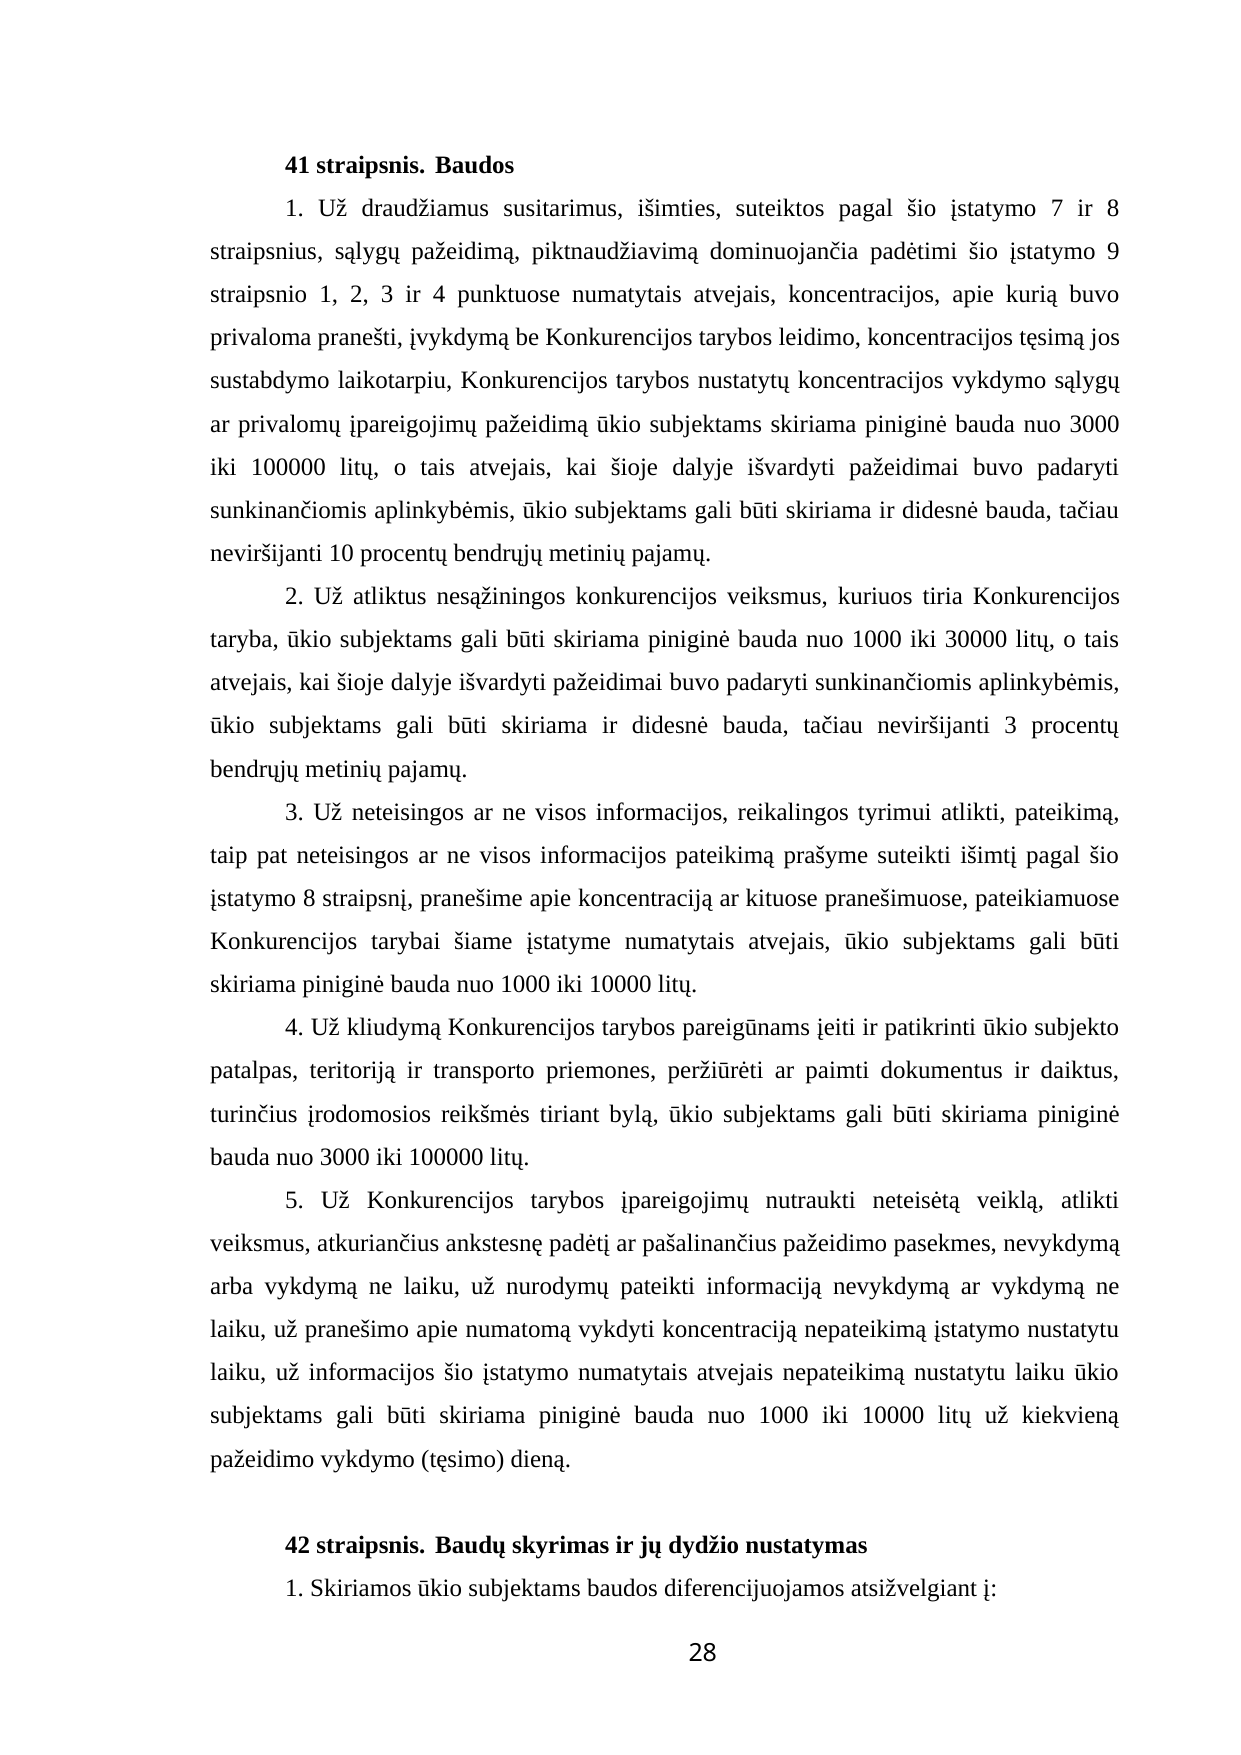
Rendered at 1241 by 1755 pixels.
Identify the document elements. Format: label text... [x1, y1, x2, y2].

text 4. Už kliudymą Konkurencijos tarybos pareigūnams įeiti ir patikrinti ūkio subjekto patalpas, teritoriją ir transporto priemones, peržiūrėti ar paimti dokumentus ir daiktus, turinčius įrodomosios reikšmės tiriant bylą, ūkio subjektams gali būti skiriama piniginė bauda nuo 3000 iki 100000 litų. [210, 1012, 1120, 1171]
text 5. Už Konkurencijos tarybos įpareigojimų nutraukti neteisėtą veiklą, atlikti veiksmus, atkuriančius ankstesnę padėtį ar pašalinančius pažeidimo pasekmes, nevykdymą arba vykdymą ne laiku, už nurodymų pateikti informaciją nevykdymą ar vykdymą ne laiku, už pranešimo apie numatomą vykdyti koncentraciją nepateikimą įstatymo nustatytu laiku, už informacijos šio įstatymo numatytais atvejais nepateikimą nustatytu laiku ūkio subjektams gali būti skiriama piniginė bauda nuo 1000 iki 10000 litų už kiekvieną pažeidimo vykdymo (tęsimo) dieną. [210, 1185, 1120, 1472]
text 3. Už neteisingos ar ne visos informacijos, reikalingos tyrimui atlikti, pateikimą, taip pat neteisingos ar ne visos informacijos pateikimą prašyme suteikti išimtį pagal šio įstatymo 8 straipsnį, pranešime apie koncentraciją ar kituose pranešimuose, pateikiamuose Konkurencijos tarybai šiame įstatyme numatytais atvejais, ūkio subjektams gali būti skiriama piniginė bauda nuo 1000 iki 10000 litų. [210, 797, 1120, 998]
text 1. Skiriamos ūkio subjektams baudos diferencijuojamos atsižvelgiant į: [210, 1573, 1120, 1602]
text 42 straipsnis. Baudų skyrimas ir jų dydžio nustatymas [210, 1530, 1120, 1559]
text 41 straipsnis. Baudos [210, 150, 1120, 179]
text 2. Už atliktus nesąžiningos konkurencijos veiksmus, kuriuos tiria Konkurencijos taryba, ūkio subjektams gali būti skiriama piniginė bauda nuo 1000 iki 30000 litų, o tais atvejais, kai šioje dalyje išvardyti pažeidimai buvo padaryti sunkinančiomis aplinkybėmis, ūkio subjektams gali būti skiriama ir didesnė bauda, tačiau neviršijanti 3 procentų bendrųjų metinių pajamų. [210, 581, 1120, 782]
text 1. Už draudžiamus susitarimus, išimties, suteiktos pagal šio įstatymo 7 ir 8 straipsnius, sąlygų pažeidimą, piktnaudžiavimą dominuojančia padėtimi šio įstatymo 9 straipsnio 1, 2, 3 ir 4 punktuose numatytais atvejais, koncentracijos, apie kurią buvo privaloma pranešti, įvykdymą be Konkurencijos tarybos leidimo, koncentracijos tęsimą jos sustabdymo laikotarpiu, Konkurencijos tarybos nustatytų koncentracijos vykdymo sąlygų ar privalomų įpareigojimų pažeidimą ūkio subjektams skiriama piniginė bauda nuo 3000 iki 100000 litų, o tais atvejais, kai šioje dalyje išvardyti pažeidimai buvo padaryti sunkinančiomis aplinkybėmis, ūkio subjektams gali būti skiriama ir didesnė bauda, tačiau neviršijanti 10 procentų bendrųjų metinių pajamų. [210, 193, 1120, 567]
